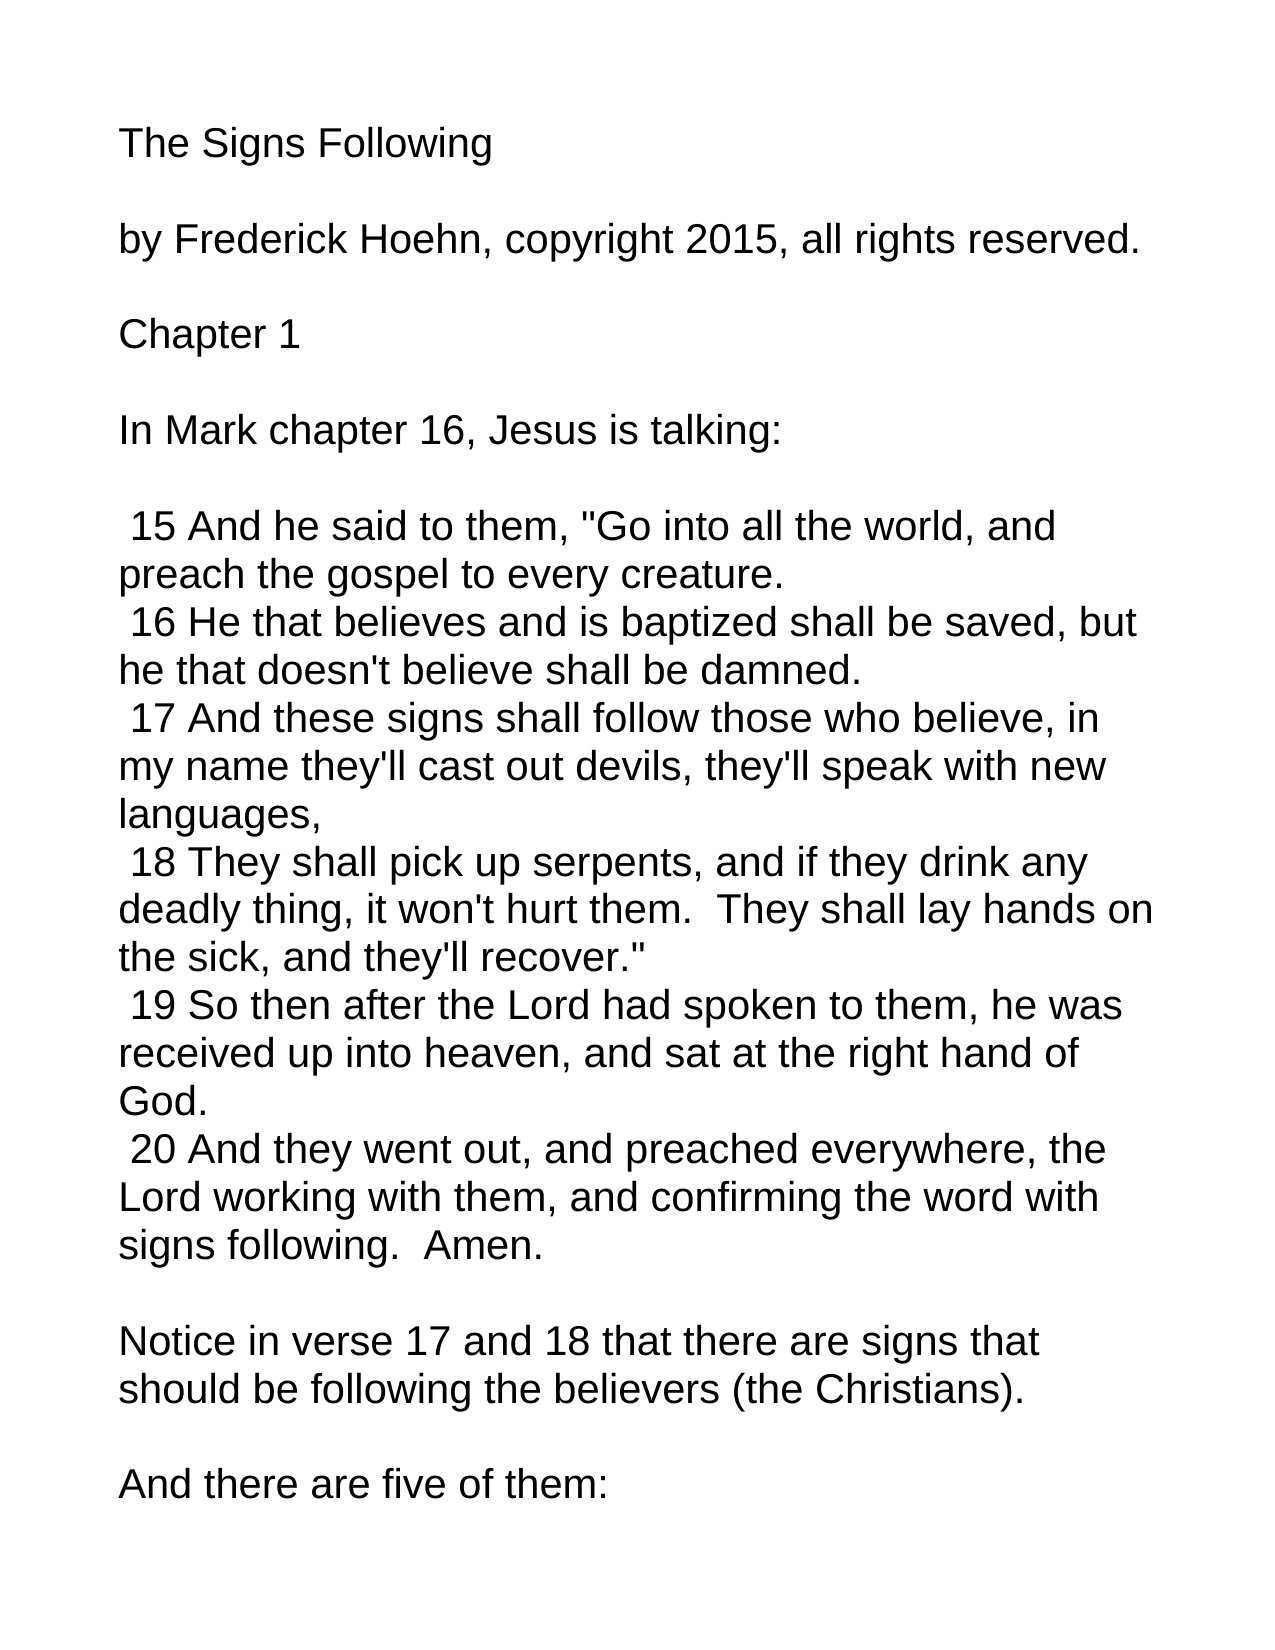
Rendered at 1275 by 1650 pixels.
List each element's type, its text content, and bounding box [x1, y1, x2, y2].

text And there are five of them: [118, 1460, 1157, 1508]
text by Frederick Hoehn, copyright 2015, all rights reserved. [118, 214, 1157, 262]
text Notice in verse 17 and 18 that there are signs that should be following the believers (the Christians). [118, 1316, 1157, 1412]
text 17 And these signs shall follow those who believe, in my name they'll cast out devils, they'll speak with new languages, [118, 693, 1157, 837]
text 19 So then after the Lord had spoken to them, he was received up into heaven, and sat at the right hand of God. [118, 981, 1157, 1124]
text Chapter 1 [118, 310, 1157, 358]
text 18 They shall pick up serpents, and if they drink any deadly thing, it won't hurt them. They shall lay hands on the sick, and they'll recover." [118, 837, 1157, 981]
text 20 And they went out, and preached everywhere, the Lord working with them, and confirming the word with signs following. Amen. [118, 1124, 1157, 1268]
text In Mark chapter 16, Jesus is talking: [118, 406, 1157, 453]
text 16 He that believes and is baptized shall be saved, but he that doesn't believe shall be damned. [118, 597, 1157, 693]
text 15 And he said to them, "Go into all the world, and preach the gospel to every creature. [118, 501, 1157, 597]
text The Signs Following [118, 118, 1157, 166]
